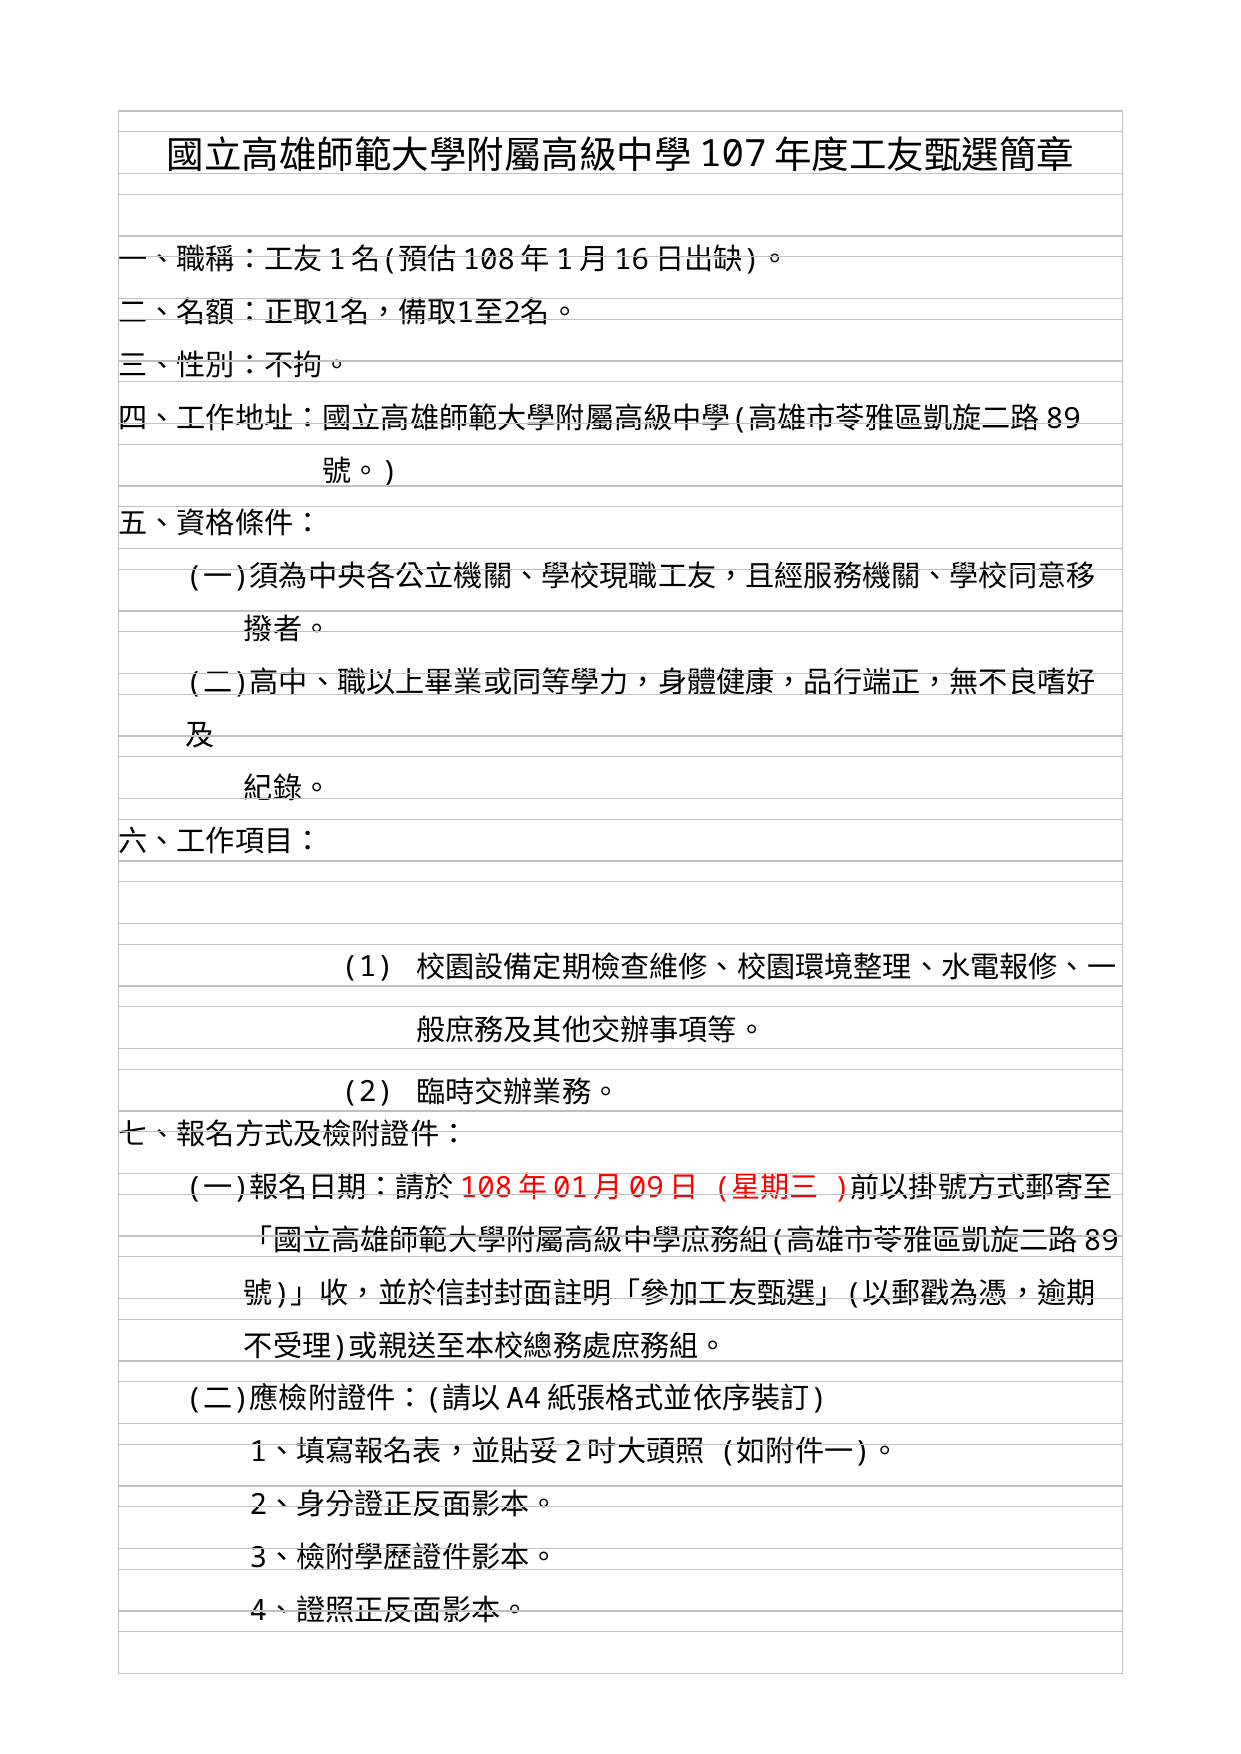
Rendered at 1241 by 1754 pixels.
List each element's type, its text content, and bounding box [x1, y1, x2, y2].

text 五、資格條件： [119, 507, 1122, 542]
text 二、名額：正取1名，備取1至2名。 [119, 299, 188, 319]
list [341, 924, 1122, 944]
text (二)高中、職以上畢業或同等學力，身體健康，品行端正，無不良嗜好及 [1087, 674, 1122, 694]
text 3、檢附學歷證件影本。 [249, 1549, 301, 1569]
text 六、工作項目： [119, 820, 1122, 859]
text 3、檢附學歷證件影本。 [449, 1549, 460, 1569]
text 3、檢附學歷證件影本。 [249, 1534, 1122, 1548]
text 2、身分證正反面影本。 [249, 1481, 1122, 1485]
text 四、工作地址：國立高雄師範大學附屬高級中學(高雄市苓雅區凱旋二路89號。) [119, 445, 1122, 485]
text 二、名額：正取1名，備取1至2名。 [307, 299, 352, 319]
text (二)高中、職以上畢業或同等學力，身體健康，品行端正，無不良嗜好及 [185, 695, 1122, 735]
text 二、名額：正取1名，備取1至2名。 [227, 299, 297, 319]
text 二、名額：正取1名，備取1至2名。 [119, 320, 1122, 331]
text (一)報名日期：請於108年01月09日 (星期三 )前以掛號方式郵寄至「國立高雄師範大學附屬高級中學庶務組(高雄市苓雅區凱旋二路89號)」收，並於信封封面註明「參加工友甄選」(以郵戳為憑，逾期不受理)或親送至本校總務處庶務組。 [185, 1320, 1122, 1360]
text [119, 500, 1122, 506]
text (一)報名日期：請於108年01月09日 (星期三 )前以掛號方式郵寄至「國立高雄師範大學附屬高級中學庶務組(高雄市苓雅區凱旋二路89號)」收，並於信封封面註明「參加工友甄選」(以郵戳為憑，逾期不受理)或親送至本校總務處庶務組。 [185, 1257, 1122, 1298]
text (一)須為中央各公立機關、學校現職工友，且經服務機關、學校同意移撥者。 [185, 632, 1122, 648]
text [185, 1375, 1122, 1381]
text 四、工作地址：國立高雄師範大學附屬高級中學(高雄市苓雅區凱旋二路89號。) [119, 394, 1122, 423]
text 四、工作地址：國立高雄師範大學附屬高級中學(高雄市苓雅區凱旋二路89號。) [119, 424, 1122, 444]
text 4、證照正反面影本。 [249, 1612, 1122, 1629]
text (一)須為中央各公立機關、學校現職工友，且經服務機關、學校同意移撥者。 [185, 612, 1122, 631]
text (一)報名日期：請於108年01月09日 (星期三 )前以掛號方式郵寄至「國立高雄師範大學附屬高級中學庶務組(高雄市苓雅區凱旋二路89號)」收，並於信封封面註明「參加工友甄選」(以郵戳為憑，逾期不受理)或親送至本校總務處庶務組。 [185, 1237, 1122, 1256]
list 般庶務及其他交辦事項等。 [341, 1007, 1122, 1048]
text (二)高中、職以上畢業或同等學力，身體健康，品行端正，無不良嗜好及 [185, 658, 1122, 673]
text 4、證照正反面影本。 [249, 1587, 1122, 1610]
text 國立高雄師範大學附屬高級中學107年度工友甄選簡章 [119, 132, 1122, 173]
text 2、身分證正反面影本。 [249, 1487, 1122, 1506]
text 三、性別：不拘。 [119, 362, 1122, 381]
text (一)須為中央各公立機關、學校現職工友，且經服務機關、學校同意移撥者。 [185, 553, 1122, 569]
text 2、身分證正反面影本。 [249, 1507, 1122, 1523]
text 3、檢附學歷證件影本。 [249, 1570, 1122, 1576]
list [341, 1049, 1122, 1069]
text (二)高中、職以上畢業或同等學力，身體健康，品行端正，無不良嗜好及 [557, 674, 611, 694]
list 臨時交辦業務。 [341, 1070, 1122, 1110]
text (二)高中、職以上畢業或同等學力，身體健康，品行端正，無不良嗜好及 [1023, 674, 1072, 694]
text (二)應檢附證件：(請以A4紙張格式並依序裝訂) [185, 1382, 1122, 1417]
text 1、填寫報名表，並貼妥2吋大頭照 (如附件一)。 [249, 1428, 1122, 1444]
text 一、職稱：工友1名(預估108年1月16日出缺)。 [119, 257, 1122, 278]
text (二)高中、職以上畢業或同等學力，身體健康，品行端正，無不良嗜好及 [762, 674, 841, 694]
text 三、性別：不拘。 [119, 341, 1122, 360]
text (二)高中、職以上畢業或同等學力，身體健康，品行端正，無不良嗜好及 [841, 674, 991, 694]
text 紀錄。 [185, 764, 1122, 798]
text 3、檢附學歷證件影本。 [303, 1549, 327, 1569]
text 二、名額：正取1名，備取1至2名。 [352, 299, 404, 319]
text 一、職稱：工友1名(預估108年1月16日出缺)。 [119, 237, 1122, 256]
text (一)須為中央各公立機關、學校現職工友，且經服務機關、學校同意移撥者。 [185, 570, 1122, 610]
text (一)報名日期：請於108年01月09日 (星期三 )前以掛號方式郵寄至「國立高雄師範大學附屬高級中學庶務組(高雄市苓雅區凱旋二路89號)」收，並於信封封面註明「參加工友甄選」(以郵戳為憑，逾期不受理)或親送至本校總務處庶務組。 [185, 1299, 1122, 1319]
text 3、檢附學歷證件影本。 [516, 1549, 1122, 1569]
list [341, 987, 1122, 1006]
text (一)報名日期：請於108年01月09日 (星期三 )前以掛號方式郵寄至「國立高雄師範大學附屬高級中學庶務組(高雄市苓雅區凱旋二路89號)」收，並於信封封面註明「參加工友甄選」(以郵戳為憑，逾期不受理)或親送至本校總務處庶務組。 [185, 1195, 1122, 1235]
text 七、報名方式及檢附證件： [119, 1132, 1122, 1153]
text 3、檢附學歷證件影本。 [400, 1549, 447, 1569]
text (二)高中、職以上畢業或同等學力，身體健康，品行端正，無不良嗜好及 [193, 674, 241, 694]
text (一)報名日期：請於108年01月09日 (星期三 )前以掛號方式郵寄至「國立高雄師範大學附屬高級中學庶務組(高雄市苓雅區凱旋二路89號)」收，並於信封封面註明「參加工友甄選」(以郵戳為憑，逾期不受理)或親送至本校總務處庶務組。 [185, 1163, 1122, 1173]
text 七、報名方式及檢附證件： [119, 1112, 1122, 1131]
text 二、名額：正取1名，備取1至2名。 [532, 299, 1122, 319]
text 二、名額：正取1名，備取1至2名。 [119, 288, 1122, 298]
text 3、檢附學歷證件影本。 [350, 1549, 387, 1569]
text 二、名額：正取1名，備取1至2名。 [441, 299, 532, 319]
text 二、名額：正取1名，備取1至2名。 [412, 299, 431, 319]
text 二、名額：正取1名，備取1至2名。 [188, 299, 225, 319]
text (二)高中、職以上畢業或同等學力，身體健康，品行端正，無不良嗜好及 [185, 737, 1122, 754]
text [119, 112, 1122, 131]
text (二)高中、職以上畢業或同等學力，身體健康，品行端正，無不良嗜好及 [622, 674, 673, 694]
text (二)高中、職以上畢業或同等學力，身體健康，品行端正，無不良嗜好及 [387, 674, 466, 694]
text 3、檢附學歷證件影本。 [462, 1549, 513, 1569]
text 1、填寫報名表，並貼妥2吋大頭照 (如附件一)。 [249, 1445, 1122, 1470]
text 3、檢附學歷證件影本。 [386, 1553, 402, 1569]
text [185, 799, 1122, 807]
list 校園設備定期檢查維修、校園環境整理、水電報修、一 [341, 945, 1122, 985]
text (二)高中、職以上畢業或同等學力，身體健康，品行端正，無不良嗜好及 [294, 674, 345, 694]
text (二)高中、職以上畢業或同等學力，身體健康，品行端正，無不良嗜好及 [241, 674, 291, 694]
